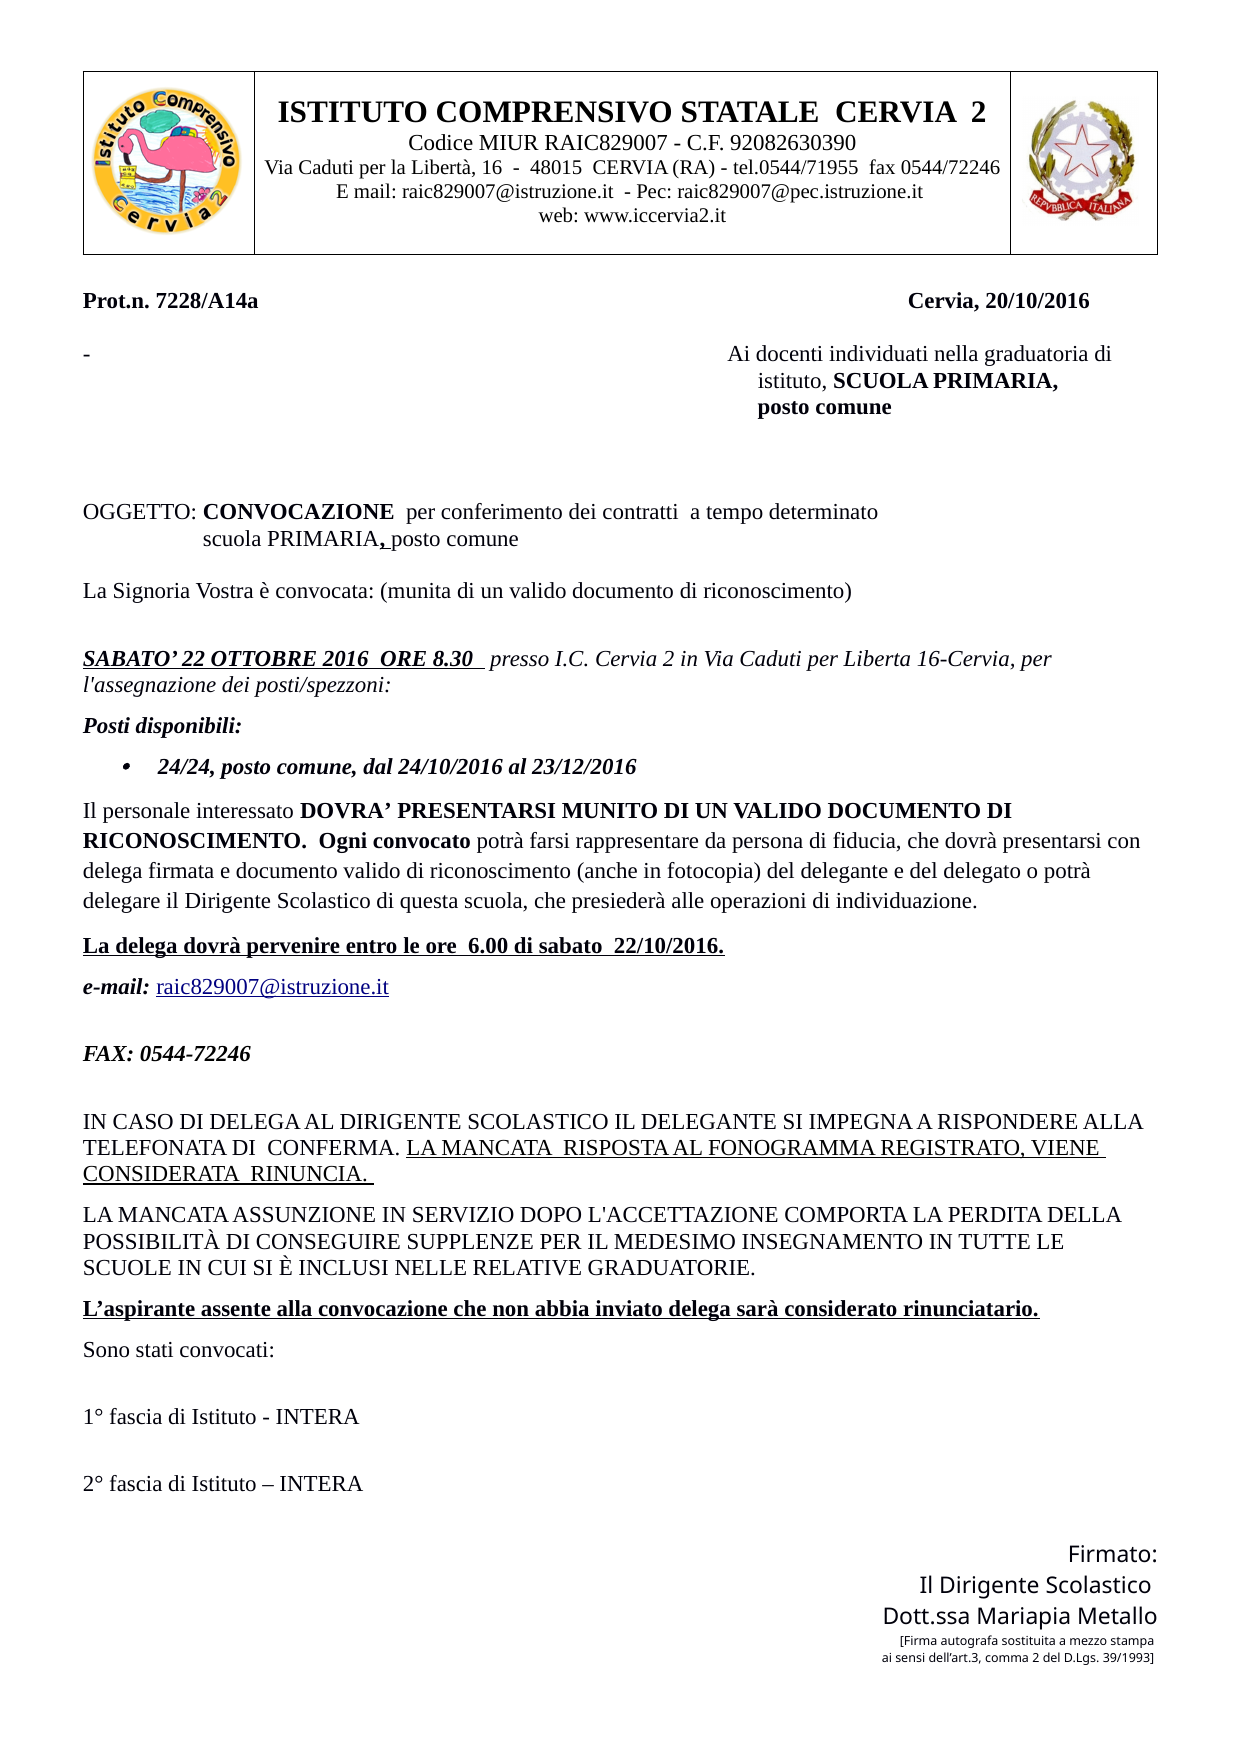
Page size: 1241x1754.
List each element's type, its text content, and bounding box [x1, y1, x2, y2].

text Firmato: Il Dirigente Scolastico Dott.ssa Mariapia Metallo [Firma autografa sostituita a mezzo stampa ai sensi dell’art.3, comma 2 del D.Lgs. 39/1993] [83, 1538, 1157, 1666]
table_header [1011, 72, 1157, 253]
text 1° fascia di Istituto - INTERA [83, 1403, 1157, 1429]
text - Ai docenti individuati nella graduatoria di istituto, SCUOLA PRIMARIA, [83, 340, 1157, 393]
text Sono stati convocati: [83, 1336, 1157, 1362]
text 2° fascia di Istituto – INTERA [83, 1471, 1157, 1497]
table_header [84, 72, 254, 253]
text La delega dovrà pervenire entro le ore 6.00 di sabato 22/10/2016. [83, 928, 1157, 958]
picture [1021, 96, 1139, 226]
text LA MANCATA ASSUNZIONE IN SERVIZIO DOPO L'ACCETTAZIONE COMPORTA LA PERDITA DELLA POSSIBILITÀ DI CONSEGUIRE SUPPLENZE PER IL MEDESIMO INSEGNAMENTO IN TUTTE LE SCUOLE IN CUI SI È INCLUSI NELLE RELATIVE GRADUATORIE. [83, 1201, 1157, 1280]
text OGGETTO: CONVOCAZIONE per conferimento dei contratti a tempo determinato [83, 498, 1157, 525]
text posto comune [83, 393, 1157, 419]
table_header ISTITUTO COMPRENSIVO STATALE CERVIA 2 Codice MIUR RAIC829007 - C.F. 92082630390 Via Caduti per la Libertà, 16 - 48015 CERVIA (RA) - tel.0544/71955 fax 0544/72246 E mail: raic829007@istruzione.it - Pec: raic829007@pec.istruzione.it web: www.iccervia2.it [255, 72, 1010, 253]
picture [88, 82, 244, 237]
list 24/24, posto comune, dal 24/10/2016 al 23/12/2016 [120, 753, 1157, 779]
text SABATO’ 22 OTTOBRE 2016 ORE 8.30 presso I.C. Cervia 2 in Via Caduti per Liberta 16-Cervia, per l'assegnazione dei posti/spezzoni: [83, 645, 1157, 697]
text FAX: 0544-72246 [83, 1040, 1157, 1067]
text Posti disponibili: [83, 712, 1157, 738]
text La Signoria Vostra è convocata: (munita di un valido documento di riconoscimento) [83, 577, 1157, 604]
list Prot.n. 7228/A14a Cervia, 20/10/2016 [83, 288, 1157, 314]
text e-mail: raic829007@istruzione.it [83, 973, 1157, 999]
text IN CASO DI DELEGA AL DIRIGENTE SCOLASTICO IL DELEGANTE SI IMPEGNA A RISPONDERE ALLA TELEFONATA DI CONFERMA. LA MANCATA RISPOSTA AL FONOGRAMMA REGISTRATO, VIENE CONSIDERATA RINUNCIA. [83, 1108, 1157, 1187]
text scuola PRIMARIA, posto comune [83, 525, 1157, 551]
text Il personale interessato DOVRA’ PRESENTARSI MUNITO DI UN VALIDO DOCUMENTO DI RICONOSCIMENTO. Ogni convocato potrà farsi rappresentare da persona di fiducia, che dovrà presentarsi con delega firmata e documento valido di riconoscimento (anche in fotocopia) del delegante e del delegato o potrà delegare il Dirigente Scolastico di questa scuola, che presiederà alle operazioni di individuazione. [83, 794, 1157, 914]
text L’aspirante assente alla convocazione che non abbia inviato delega sarà considerato rinunciatario. [83, 1295, 1157, 1321]
